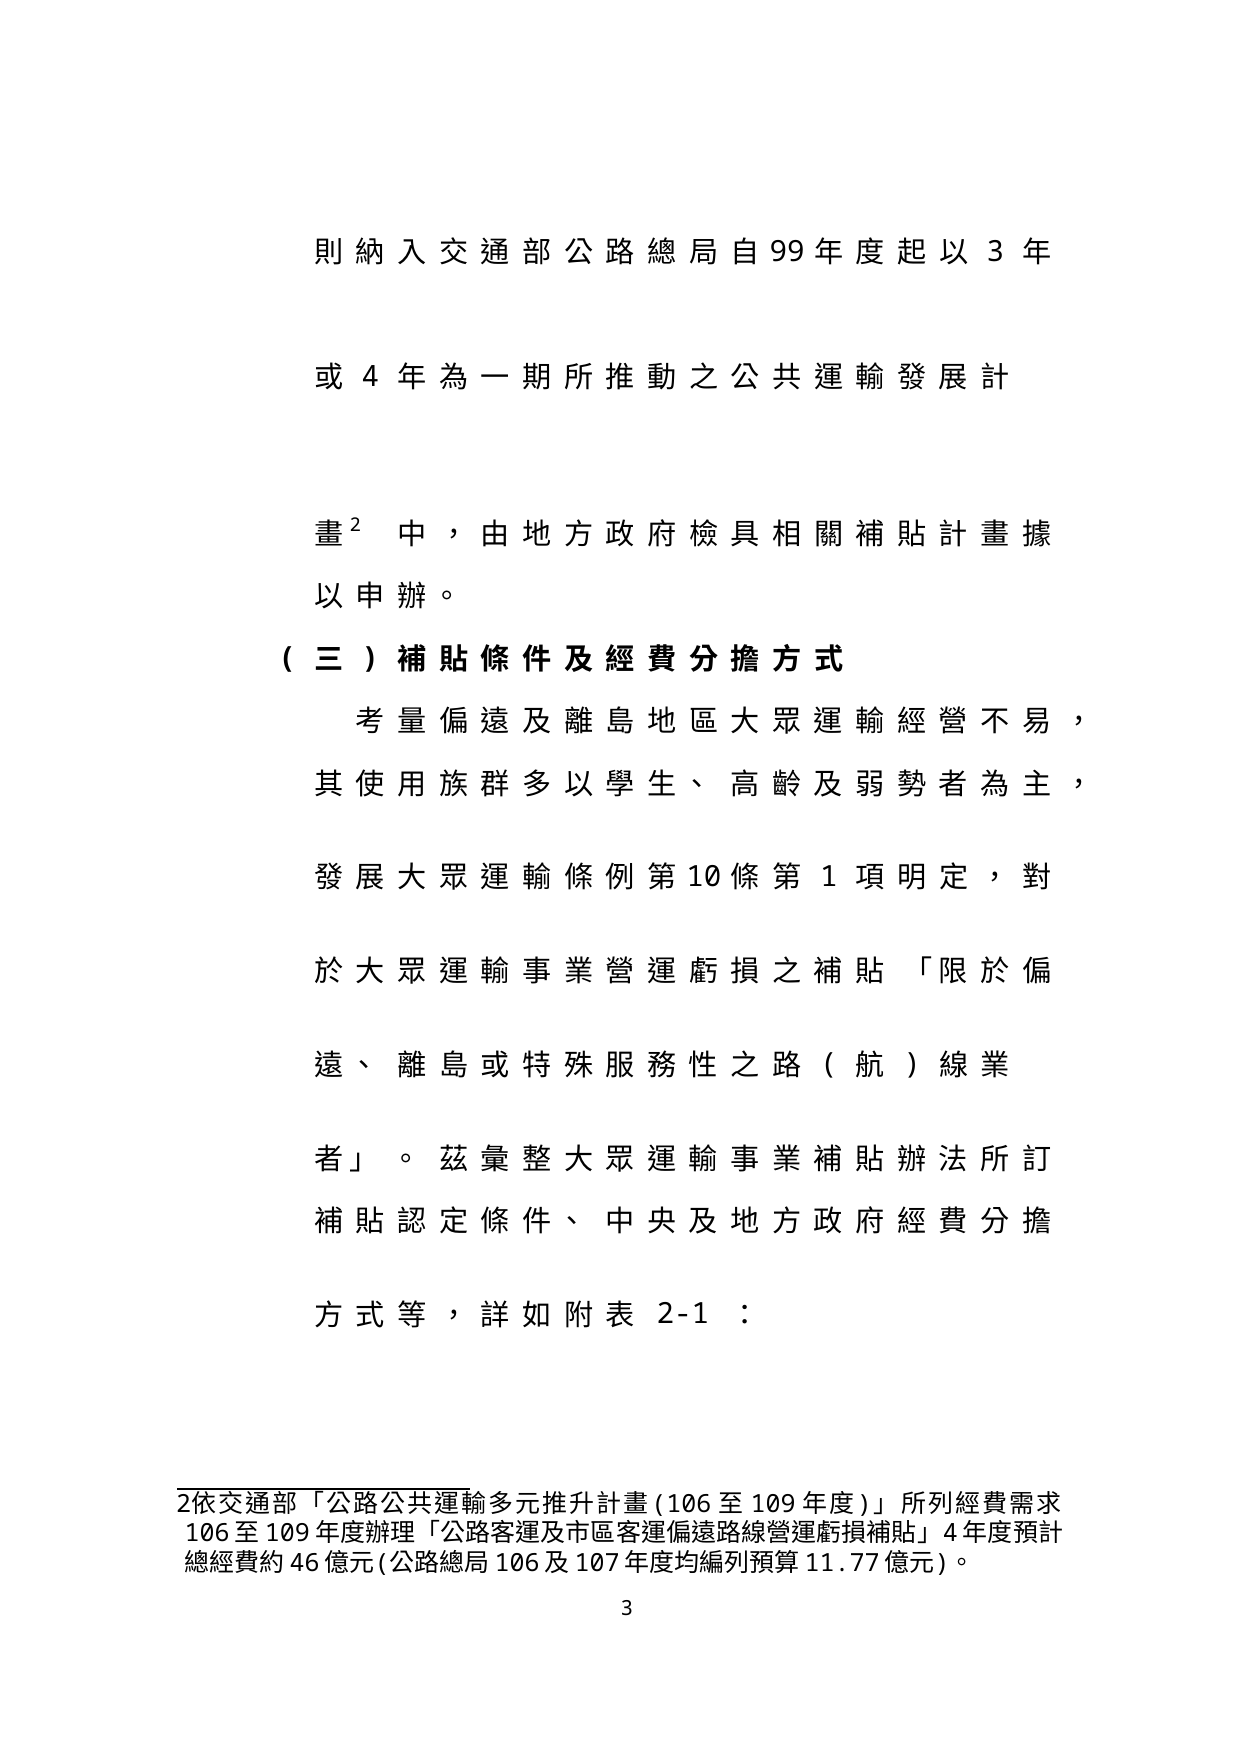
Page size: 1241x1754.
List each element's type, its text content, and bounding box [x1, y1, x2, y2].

text 4.交通部就所主管之大眾運輸事業補貼事宜，分別訂定「公路汽車客運偏遠服務路線營運虧損補貼審議及執行管理要點」、「離島海運客運固定航線營運補貼作業規定」及「民用航空運輸業離島偏遠航線營運虧損補貼作業規定」等以利業者申辦；至各縣市所主管之「市區汽車客運業」則納入交通部公路總局自99年度起以3年或4年為一期所推動之公共運輸發展計畫中，由地方政府檢具相關補貼計畫據以申辦。 [271, 177, 1058, 615]
text 依交通部「公路公共運輸多元推升計畫(106至109年度)」所列經費需求，106至109年度辦理「公路客運及市區客運偏遠路線營運虧損補貼」4年度預計總經費約46億元(公路總局106及107年度均編列預算11.77億元)。 [176, 1489, 1063, 1577]
text 考量偏遠及離島地區大眾運輸經營不易，其使用族群多以學生、高齡及弱勢者為主，發展大眾運輸條例第10條第1項明定，對於大眾運輸事業營運虧損之補貼「限於偏遠、離島或特殊服務性之路(航)線業者」。茲彙整大眾運輸事業補貼辦法所訂補貼認定條件、中央及地方政府經費分擔方式等，詳如附表2-1： [271, 677, 1058, 1365]
text (三)補貼條件及經費分擔方式 [242, 615, 1058, 677]
